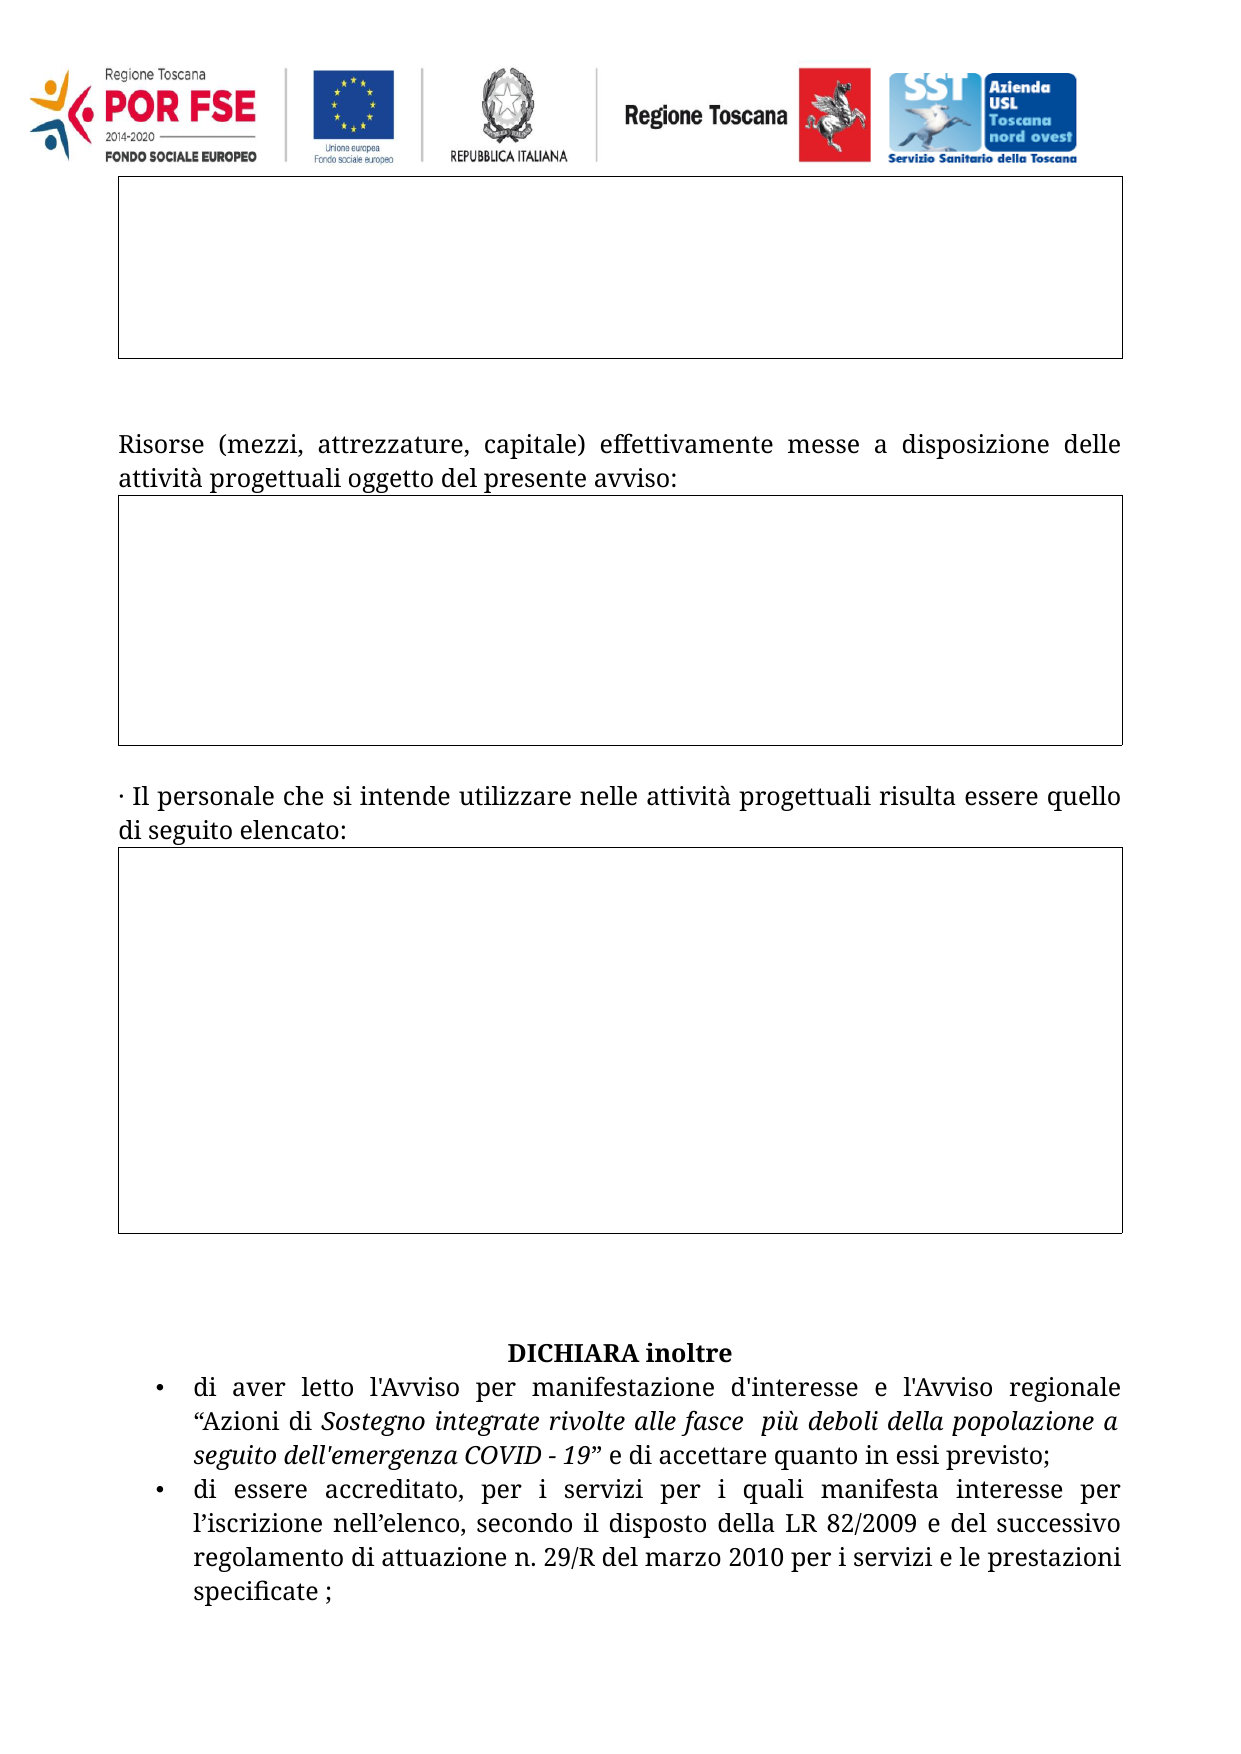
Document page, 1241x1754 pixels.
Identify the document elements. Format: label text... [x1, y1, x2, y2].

text · Il personale che si intende utilizzare nelle attività progettuali risulta essere quello di seguito elencato: [118, 779, 1122, 847]
text DICHIARA inoltre [118, 1335, 1122, 1369]
picture [29, 60, 871, 169]
text Risorse (mezzi, attrezzature, capitale) effettivamente messe a disposizione delle attività progettuali oggetto del presente avviso: [118, 426, 1122, 494]
table_header [119, 496, 1122, 744]
table_header [119, 848, 1122, 1233]
list di aver letto l'Avviso per manifestazione d'interesse e l'Avviso regionale “Azioni di Sostegno integrate rivolte alle fasce più deboli della popolazione a seguito dell'emergenza COVID - 19” e di accettare quanto in essi previsto; [156, 1369, 1122, 1472]
table_header [119, 177, 1122, 358]
picture [886, 73, 1080, 166]
list di essere accreditato, per i servizi per i quali manifesta interesse per l’iscrizione nell’elenco, secondo il disposto della LR 82/2009 e del successivo regolamento di attuazione n. 29/R del marzo 2010 per i servizi e le prestazioni specificate ; [156, 1472, 1122, 1608]
